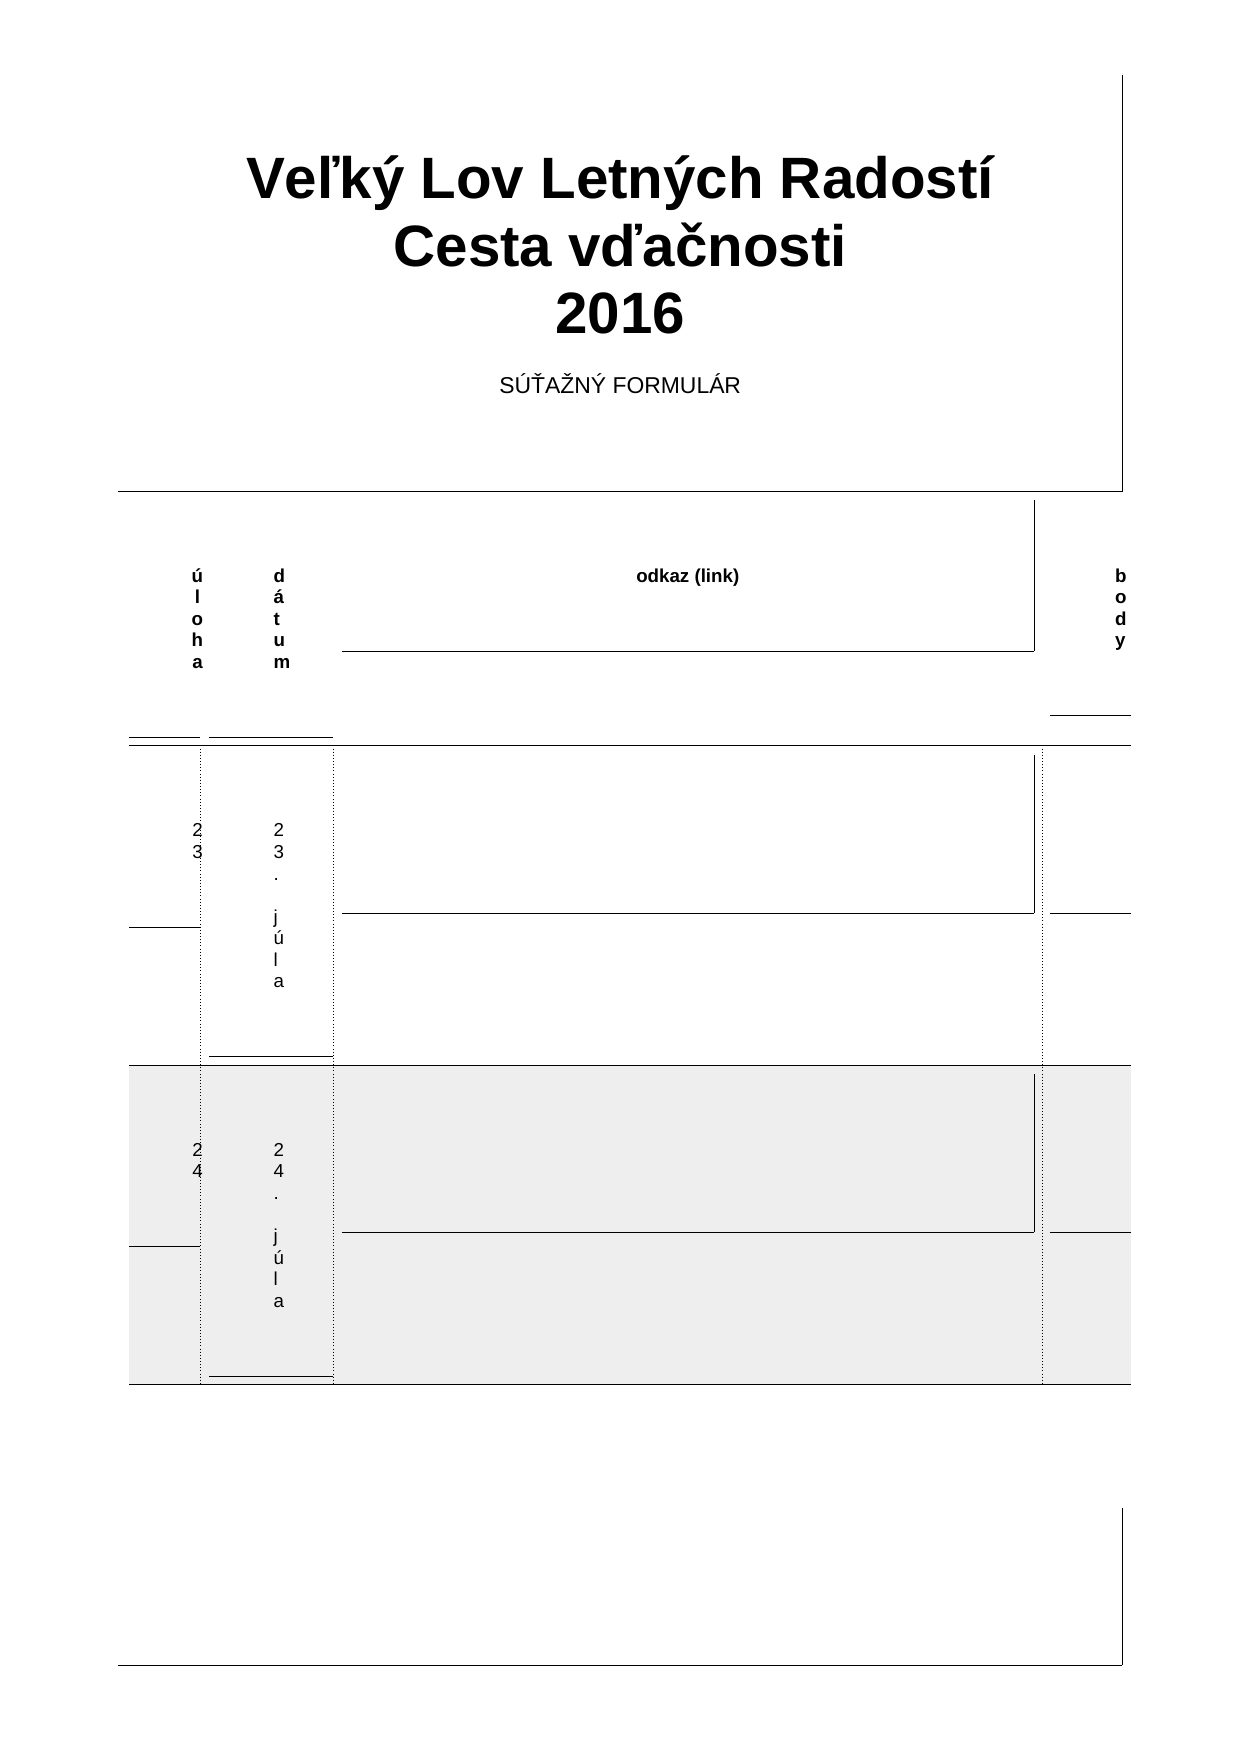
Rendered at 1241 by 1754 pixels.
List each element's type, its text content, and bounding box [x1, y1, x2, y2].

table_cell 23. júla [200, 746, 333, 1065]
table_header odkaz (link) [333, 492, 1042, 745]
table_cell [1042, 746, 1131, 1065]
table_cell [333, 746, 1042, 1065]
table_cell 24. júla [200, 1066, 333, 1384]
table_cell [1042, 1066, 1131, 1384]
table_header úloha [129, 492, 200, 737]
table_cell [333, 1066, 1042, 1384]
table_header body [1042, 492, 1131, 745]
table_header dátum [200, 492, 333, 745]
table_cell [129, 1247, 200, 1384]
table_header úloha [129, 738, 200, 745]
table_cell 24 [129, 1066, 200, 1246]
table_cell [129, 928, 200, 1065]
table_cell 23 [129, 746, 200, 927]
